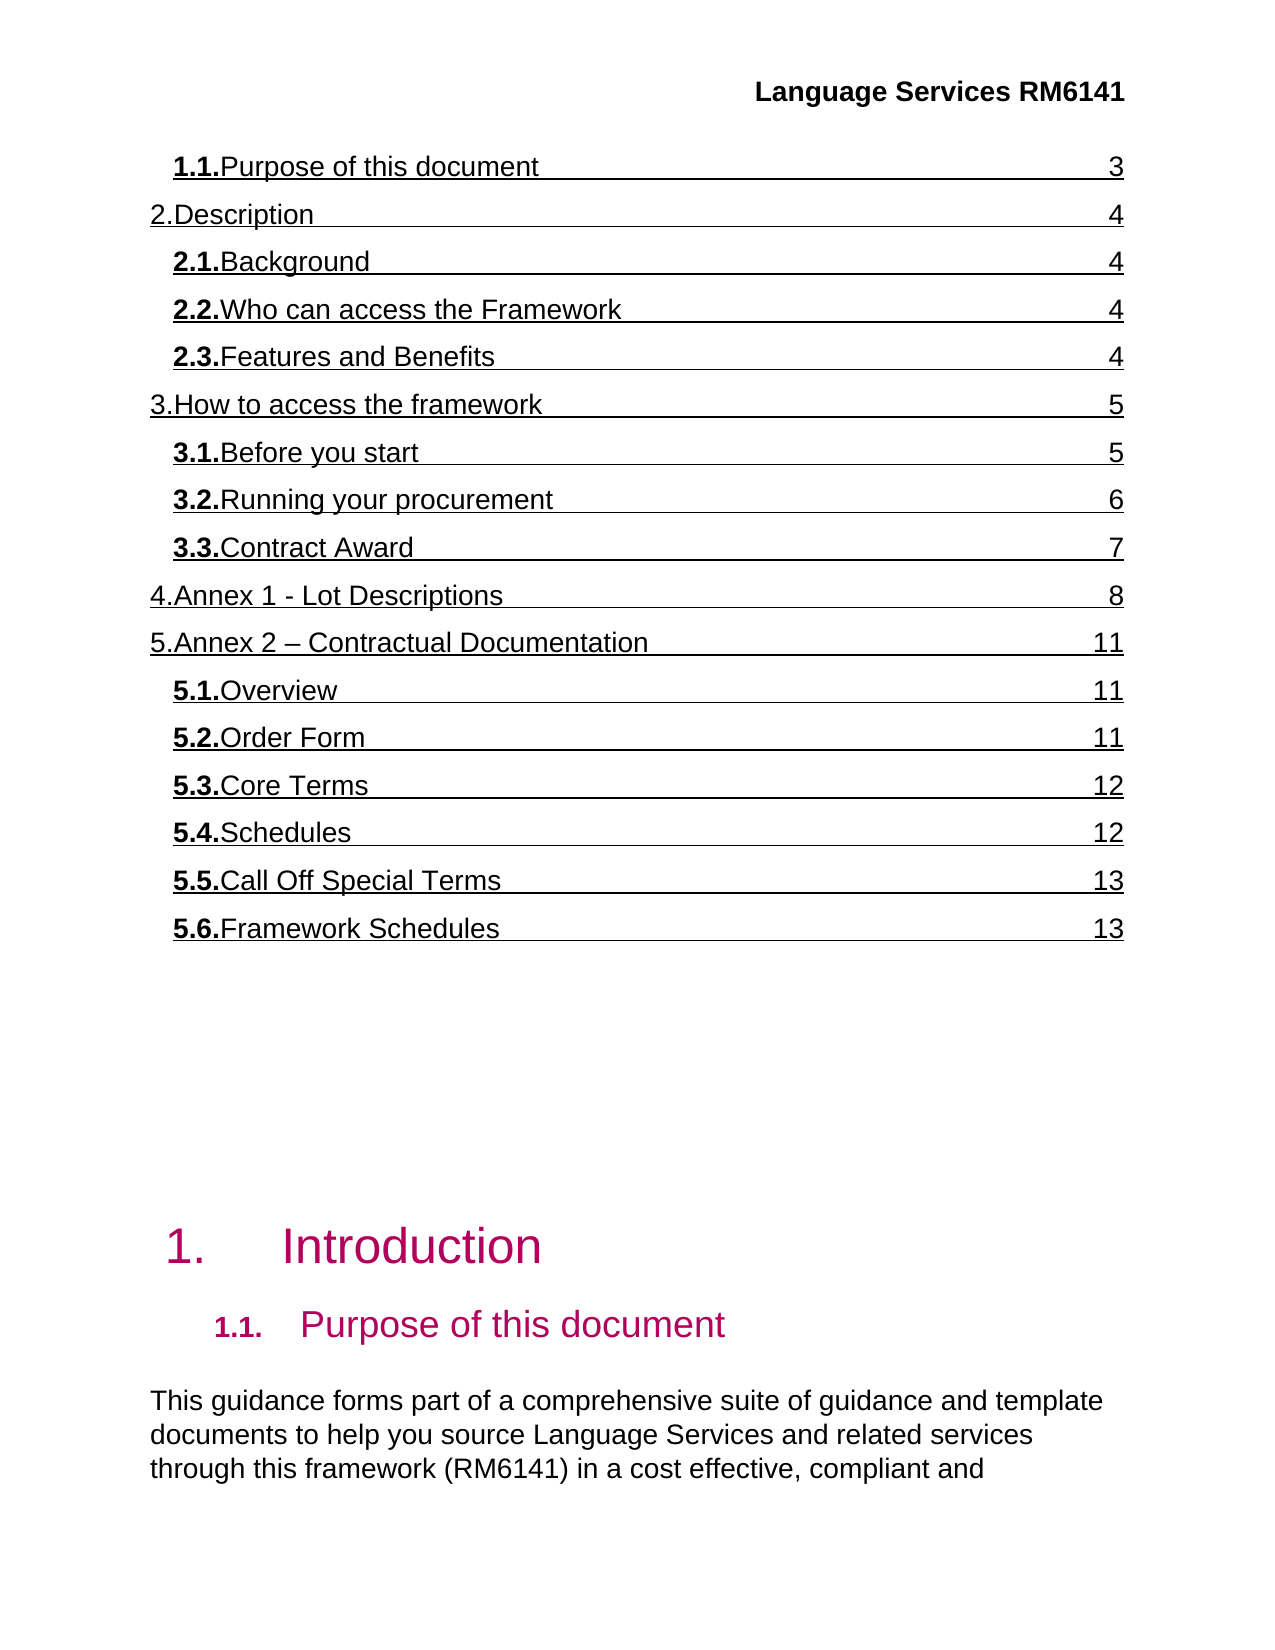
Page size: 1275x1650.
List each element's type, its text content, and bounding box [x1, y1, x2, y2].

text 2.1. Background 4 [173, 245, 1125, 278]
text 3. How to access the framework 5 [150, 388, 1125, 420]
text 3.1. Before you start 5 [173, 436, 1125, 468]
subtitle Purpose of this document [262, 1302, 1125, 1346]
text 5. Annex 2 – Contractual Documentation 11 [150, 626, 1125, 658]
text 2.3. Features and Benefits 4 [173, 340, 1125, 373]
text 5.4. Schedules 12 [173, 816, 1125, 849]
text 5.1. Overview 11 [173, 674, 1125, 706]
text 5.6. Framework Schedules 13 [173, 912, 1125, 944]
text 3.3. Contract Award 7 [173, 531, 1125, 563]
subtitle Introduction [206, 1217, 1125, 1274]
text This guidance forms part of a comprehensive suite of guidance and template documents to help you source Language Services and related services through this framework (RM6141) in a cost effective, compliant and [150, 1384, 1125, 1484]
text 3.2. Running your procurement 6 [173, 483, 1125, 516]
text 1.1. Purpose of this document 3 [173, 150, 1125, 182]
text 2.2. Who can access the Framework 4 [173, 293, 1125, 325]
text 4. Annex 1 - Lot Descriptions 8 [150, 578, 1125, 611]
text 5.5. Call Off Special Terms 13 [173, 864, 1125, 896]
text 2. Description 4 [150, 198, 1125, 230]
text 5.3. Core Terms 12 [173, 769, 1125, 801]
text 5.2. Order Form 11 [173, 721, 1125, 754]
